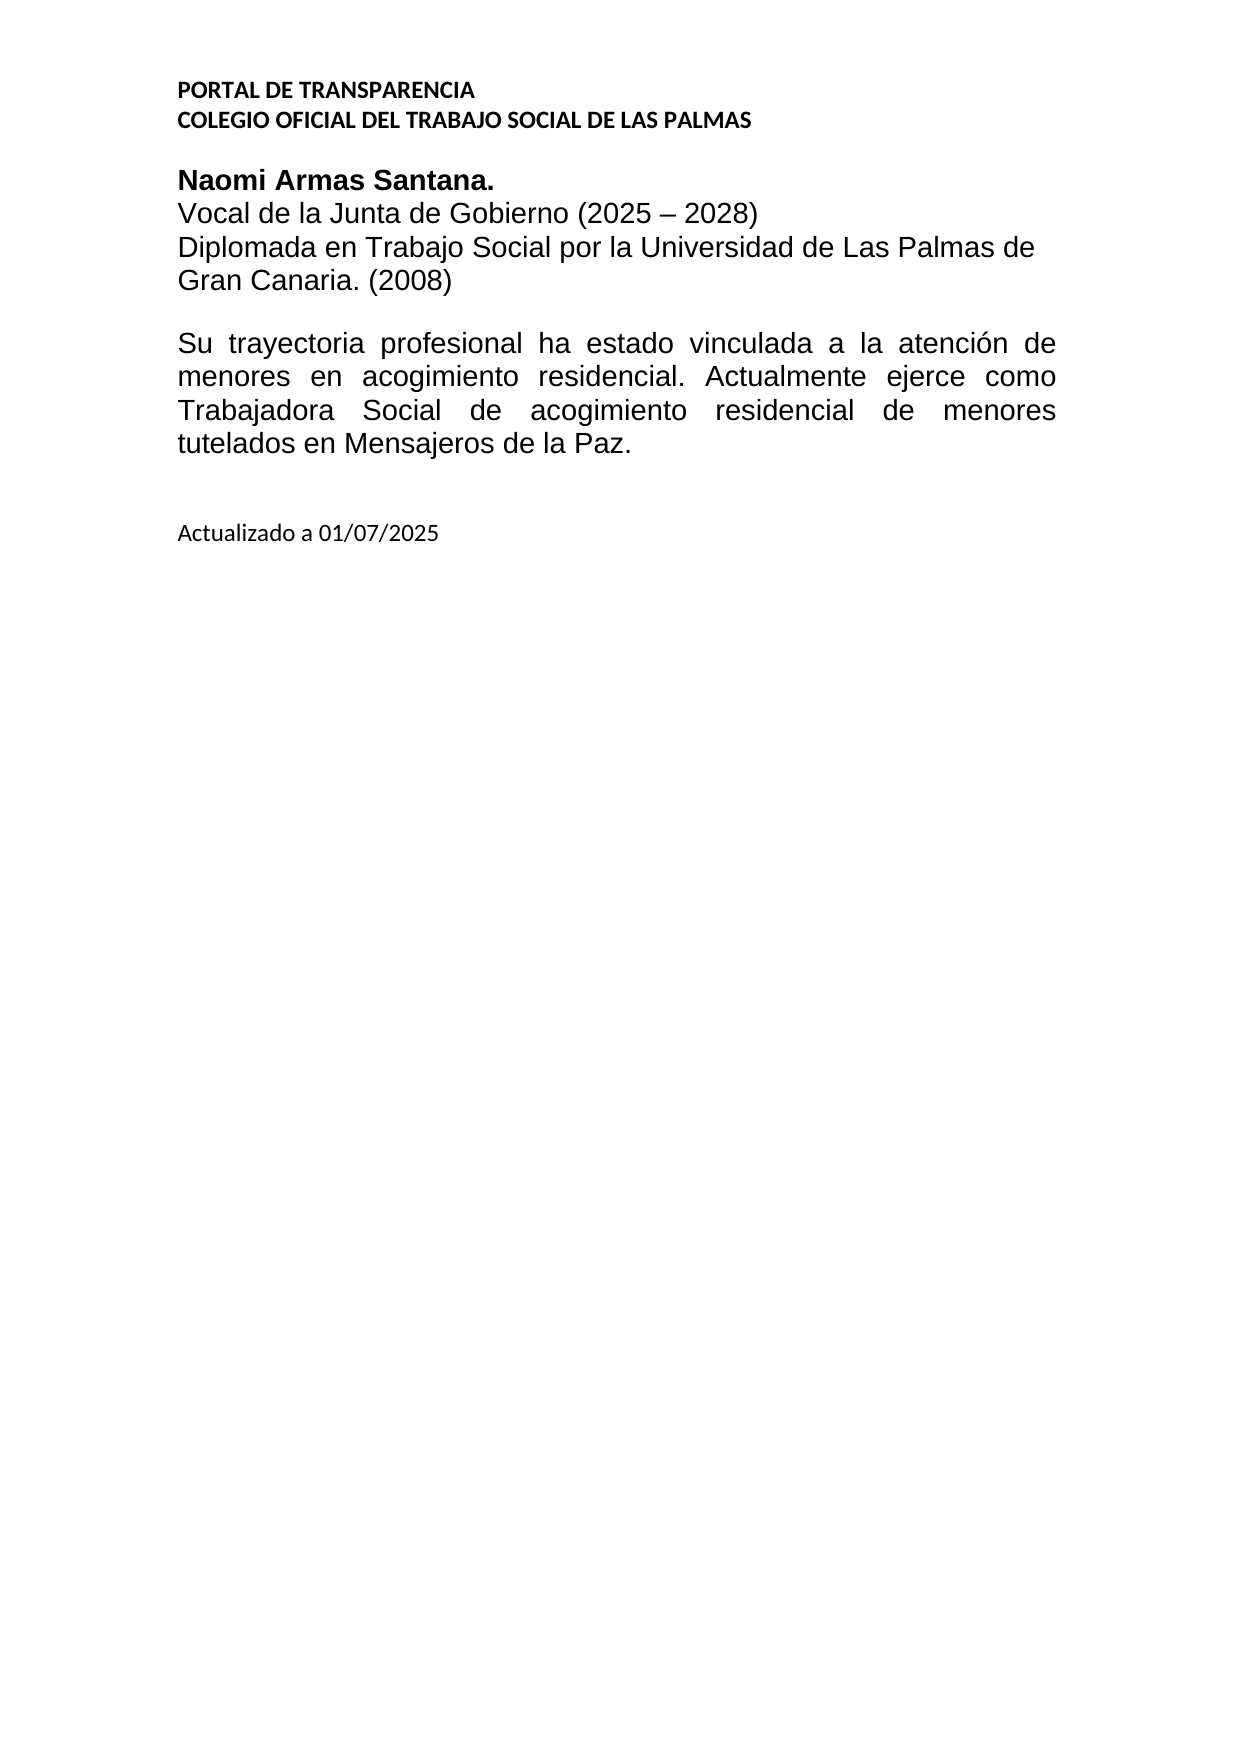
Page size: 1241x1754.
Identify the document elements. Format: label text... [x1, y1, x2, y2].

text Actualizado a 01/07/2025 [177, 517, 1063, 548]
text Naomi Armas Santana. [177, 163, 1063, 196]
text Su trayectoria profesional ha estado vinculada a la atención de menores en acogimiento residencial. Actualmente ejerce como Trabajadora Social de acogimiento residencial de menores tutelados en Mensajeros de la Paz. [177, 326, 1058, 460]
text Vocal de la Junta de Gobierno (2025 – 2028) [177, 196, 1063, 230]
text Gran Canaria. (2008) [177, 263, 455, 297]
text Diplomada en Trabajo Social por la Universidad de Las Palmas de [177, 230, 1058, 263]
